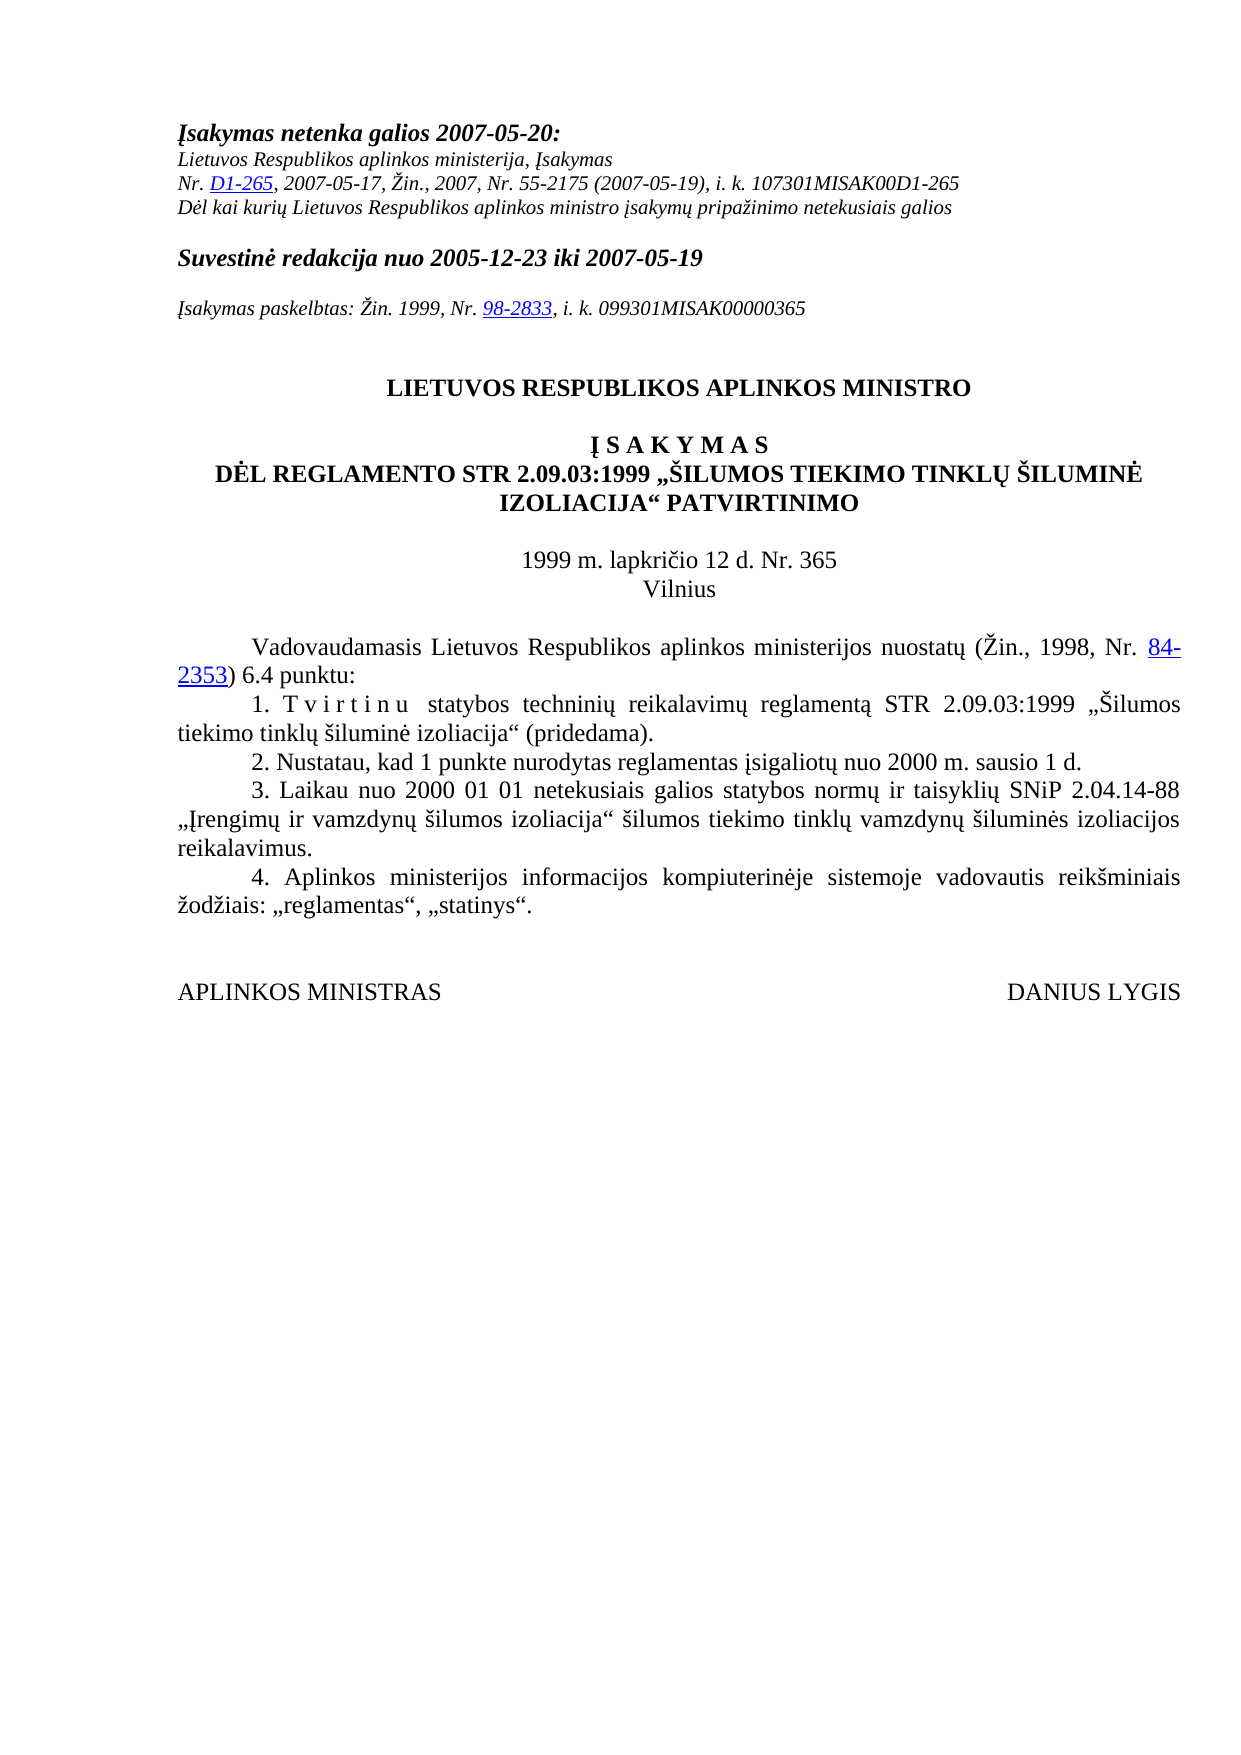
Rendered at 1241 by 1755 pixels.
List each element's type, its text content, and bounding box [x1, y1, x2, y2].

text Įsakymas netenka galios 2007-05-20: [177, 118, 1181, 147]
text Nr. D1-265, 2007-05-17, Žin., 2007, Nr. 55-2175 (2007-05-19), i. k. 107301MISAK00D1-265 [177, 171, 1181, 195]
text DĖL REGLAMENTO STR 2.09.03:1999 „ŠILUMOS TIEKIMO TINKLŲ ŠILUMINĖ IZOLIACIJA“ PATVIRTINIMO [177, 459, 1181, 517]
text Įsakymas paskelbtas: Žin. 1999, Nr. 98-2833, i. k. 099301MISAK00000365 [177, 296, 1181, 320]
text APLINKOS MINISTRAS DANIUS LYGIS [177, 977, 1181, 1005]
text Į S A K Y M A S [177, 430, 1181, 459]
text Suvestinė redakcija nuo 2005-12-23 iki 2007-05-19 [177, 243, 1181, 272]
text Dėl kai kurių Lietuvos Respublikos aplinkos ministro įsakymų pripažinimo netekusiais galios [177, 195, 1181, 219]
text Vilnius [177, 574, 1181, 603]
text 1. Tvirtinu statybos techninių reikalavimų reglamentą STR 2.09.03:1999 „Šilumos tiekimo tinklų šiluminė izoliacija“ (pridedama). [177, 689, 1181, 747]
text Lietuvos Respublikos aplinkos ministerija, Įsakymas [177, 147, 1181, 171]
text 2. Nustatau, kad 1 punkte nurodytas reglamentas įsigaliotų nuo 2000 m. sausio 1 d. [177, 747, 1181, 775]
text 1999 m. lapkričio 12 d. Nr. 365 [177, 545, 1181, 574]
text LIETUVOS RESPUBLIKOS APLINKOS MINISTRO [177, 373, 1181, 402]
text 4. Aplinkos ministerijos informacijos kompiuterinėje sistemoje vadovautis reikšminiais žodžiais: „reglamentas“, „statinys“. [177, 862, 1181, 919]
text Vadovaudamasis Lietuvos Respublikos aplinkos ministerijos nuostatų (Žin., 1998, Nr. 84-2353) 6.4 punktu: [177, 632, 1181, 689]
text 3. Laikau nuo 2000 01 01 netekusiais galios statybos normų ir taisyklių SNiP 2.04.14-88 „Įrengimų ir vamzdynų šilumos izoliacija“ šilumos tiekimo tinklų vamzdynų šiluminės izoliacijos reikalavimus. [177, 775, 1181, 862]
